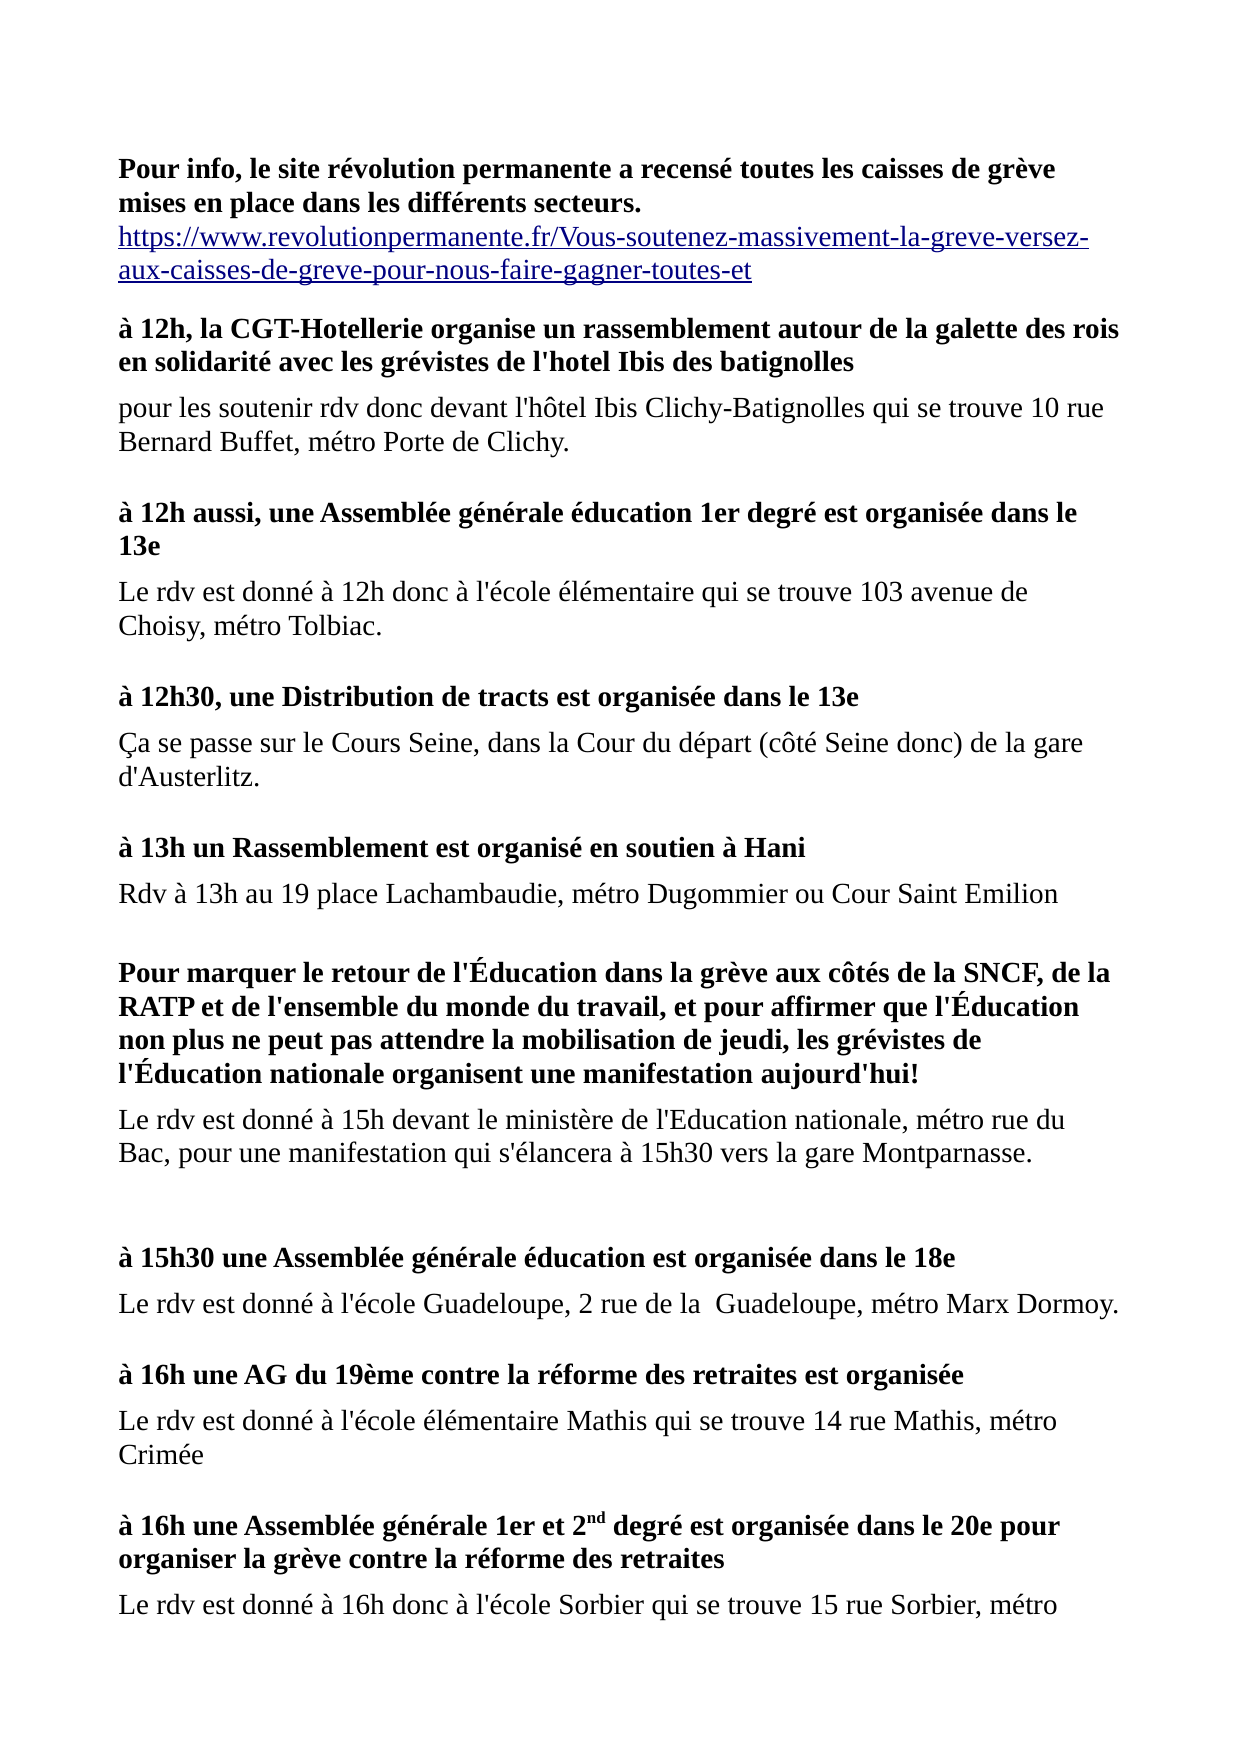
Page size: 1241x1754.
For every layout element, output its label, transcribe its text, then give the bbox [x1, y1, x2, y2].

text pour les soutenir rdv donc devant l'hôtel Ibis Clichy-Batignolles qui se trouve 10 rue Bernard Buffet, métro Porte de Clichy. [118, 390, 1122, 457]
subtitle à 15h30 une Assemblée générale éducation est organisée dans le 18e [118, 1240, 1122, 1274]
text Pour info, le site révolution permanente a recensé toutes les caisses de grève mises en place dans les différents secteurs. [118, 152, 1122, 219]
subtitle à 13h un Rassemblement est organisé en soutien à Hani [118, 830, 1122, 863]
text Ça se passe sur le Cours Seine, dans la Cour du départ (côté Seine donc) de la gare d'Austerlitz. [118, 725, 1122, 792]
subtitle à 12h30, une Distribution de tracts est organisée dans le 13e [118, 679, 1122, 713]
text Le rdv est donné à l'école Guadeloupe, 2 rue de la Guadeloupe, métro Marx Dormoy. [118, 1286, 1122, 1320]
text Le rdv est donné à 12h donc à l'école élémentaire qui se trouve 103 avenue de Choisy, métro Tolbiac. [118, 574, 1122, 642]
subtitle à 16h une Assemblée générale 1er et 2nd degré est organisée dans le 20e pour organiser la grève contre la réforme des retraites [118, 1508, 1122, 1575]
subtitle à 16h une AG du 19ème contre la réforme des retraites est organisée [118, 1357, 1122, 1391]
subtitle à 12h aussi, une Assemblée générale éducation 1er degré est organisée dans le 13e [118, 495, 1122, 562]
text Le rdv est donné à 15h devant le ministère de l'Education nationale, métro rue du Bac, pour une manifestation qui s'élancera à 15h30 vers la gare Montparnasse. [118, 1102, 1122, 1169]
text Le rdv est donné à 16h donc à l'école Sorbier qui se trouve 15 rue Sorbier, métro [118, 1587, 1122, 1621]
text https://www.revolutionpermanente.fr/Vous-soutenez-massivement-la-greve-versez-aux-caisses-de-greve-pour-nous-faire-gagner-toutes-et [118, 219, 1122, 286]
text Le rdv est donné à l'école élémentaire Mathis qui se trouve 14 rue Mathis, métro Crimée [118, 1403, 1122, 1470]
text Rdv à 13h au 19 place Lachambaudie, métro Dugommier ou Cour Saint Emilion [118, 876, 1122, 943]
subtitle à 12h, la CGT-Hotellerie organise un rassemblement autour de la galette des rois en solidarité avec les grévistes de l'hotel Ibis des batignolles [118, 311, 1122, 378]
text Pour marquer le retour de l'Éducation dans la grève aux côtés de la SNCF, de la RATP et de l'ensemble du monde du travail, et pour affirmer que l'Éducation non plus ne peut pas attendre la mobilisation de jeudi, les grévistes de l'Éducation nationale organisent une manifestation aujourd'hui! [118, 955, 1122, 1089]
